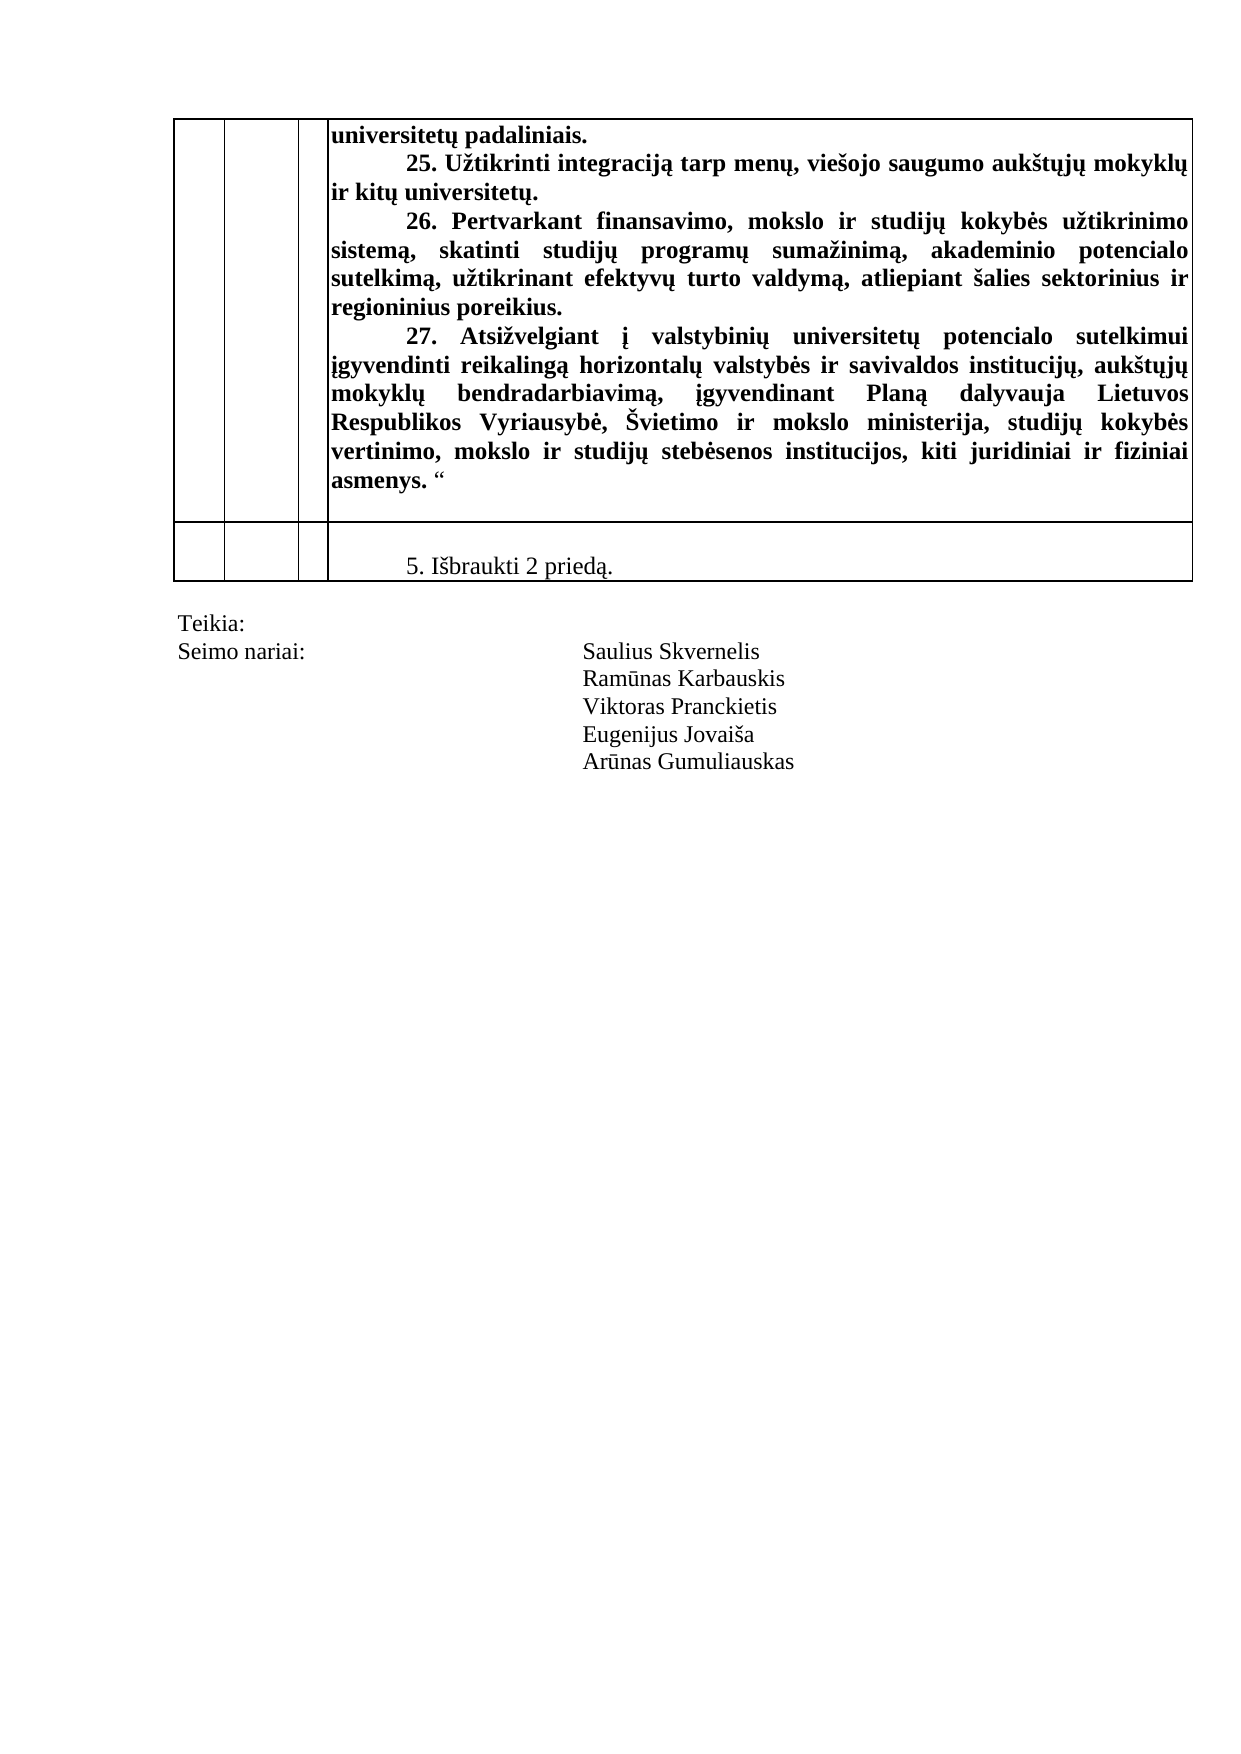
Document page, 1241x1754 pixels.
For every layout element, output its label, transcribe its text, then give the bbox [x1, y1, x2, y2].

table_cell 5. Išbraukti 2 priedą. [329, 523, 1192, 580]
text Ramūnas Karbauskis [177, 664, 1181, 692]
text Teikia: [177, 609, 1181, 637]
text Eugenijus Jovaiša [177, 720, 1181, 747]
text Arūnas Gumuliauskas [177, 747, 1181, 775]
table_cell [175, 120, 224, 521]
table_cell [299, 120, 327, 521]
text Viktoras Pranckietis [177, 692, 1181, 720]
table_cell [225, 523, 298, 580]
table_cell [225, 120, 298, 521]
table_cell [299, 523, 327, 580]
table_cell universitetų padaliniais. 25. Užtikrinti integraciją tarp menų, viešojo saugumo aukštųjų mokyklų ir kitų universitetų. 26. Pertvarkant finansavimo, mokslo ir studijų kokybės užtikrinimo sistemą, skatinti studijų programų sumažinimą, akademinio potencialo sutelkimą, užtikrinant efektyvų turto valdymą, atliepiant šalies sektorinius ir regioninius poreikius. 27. Atsižvelgiant į valstybinių universitetų potencialo sutelkimui įgyvendinti reikalingą horizontalų valstybės ir savivaldos institucijų, aukštųjų mokyklų bendradarbiavimą, įgyvendinant Planą dalyvauja Lietuvos Respublikos Vyriausybė, Švietimo ir mokslo ministerija, studijų kokybės vertinimo, mokslo ir studijų stebėsenos institucijos, kiti juridiniai ir fiziniai asmenys. “ [329, 120, 1192, 521]
table_cell [175, 523, 224, 580]
text Seimo nariai: Saulius Skvernelis [177, 637, 1181, 664]
